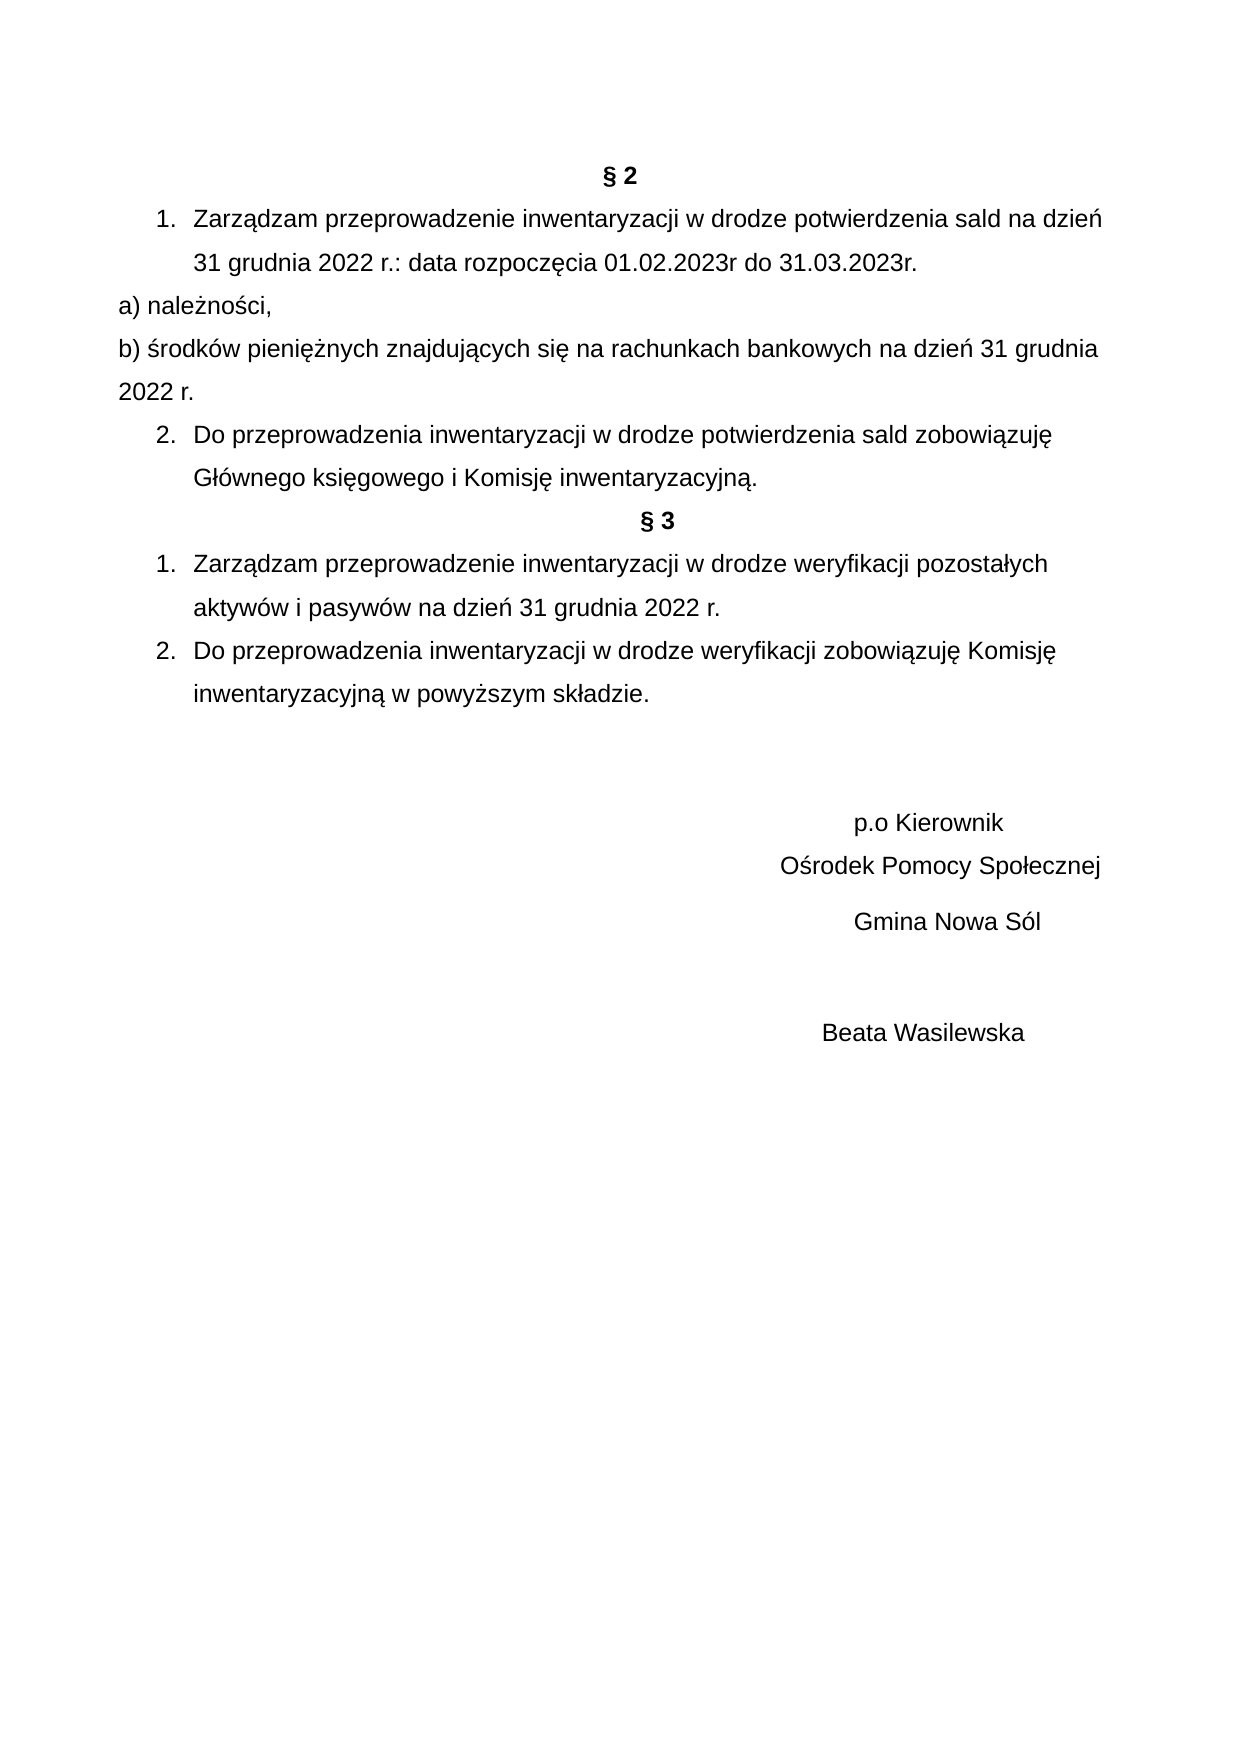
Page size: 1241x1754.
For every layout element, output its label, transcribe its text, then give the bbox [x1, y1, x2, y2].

text b) środków pieniężnych znajdujących się na rachunkach bankowych na dzień 31 grudnia 2022 r. [118, 334, 1122, 406]
list Do przeprowadzenia inwentaryzacji w drodze potwierdzenia sald zobowiązuję Głównego księgowego i Komisję inwentaryzacyjną. [156, 420, 1122, 492]
text Ośrodek Pomocy Społecznej [118, 851, 1122, 880]
list Zarządzam przeprowadzenie inwentaryzacji w drodze potwierdzenia sald na dzień 31 grudnia 2022 r.: data rozpoczęcia 01.02.2023r do 31.03.2023r. [156, 204, 1122, 276]
text a) należności, [118, 291, 1122, 319]
text § 2 [118, 161, 1122, 190]
list Zarządzam przeprowadzenie inwentaryzacji w drodze weryfikacji pozostałych aktywów i pasywów na dzień 31 grudnia 2022 r. [156, 549, 1122, 621]
text Gmina Nowa Sól [118, 907, 1122, 936]
text § 3 [118, 506, 1122, 535]
text p.o Kierownik [118, 808, 1122, 837]
text Beata Wasilewska [118, 1018, 1122, 1047]
list Do przeprowadzenia inwentaryzacji w drodze weryfikacji zobowiązuję Komisję inwentaryzacyjną w powyższym składzie. [156, 636, 1122, 707]
